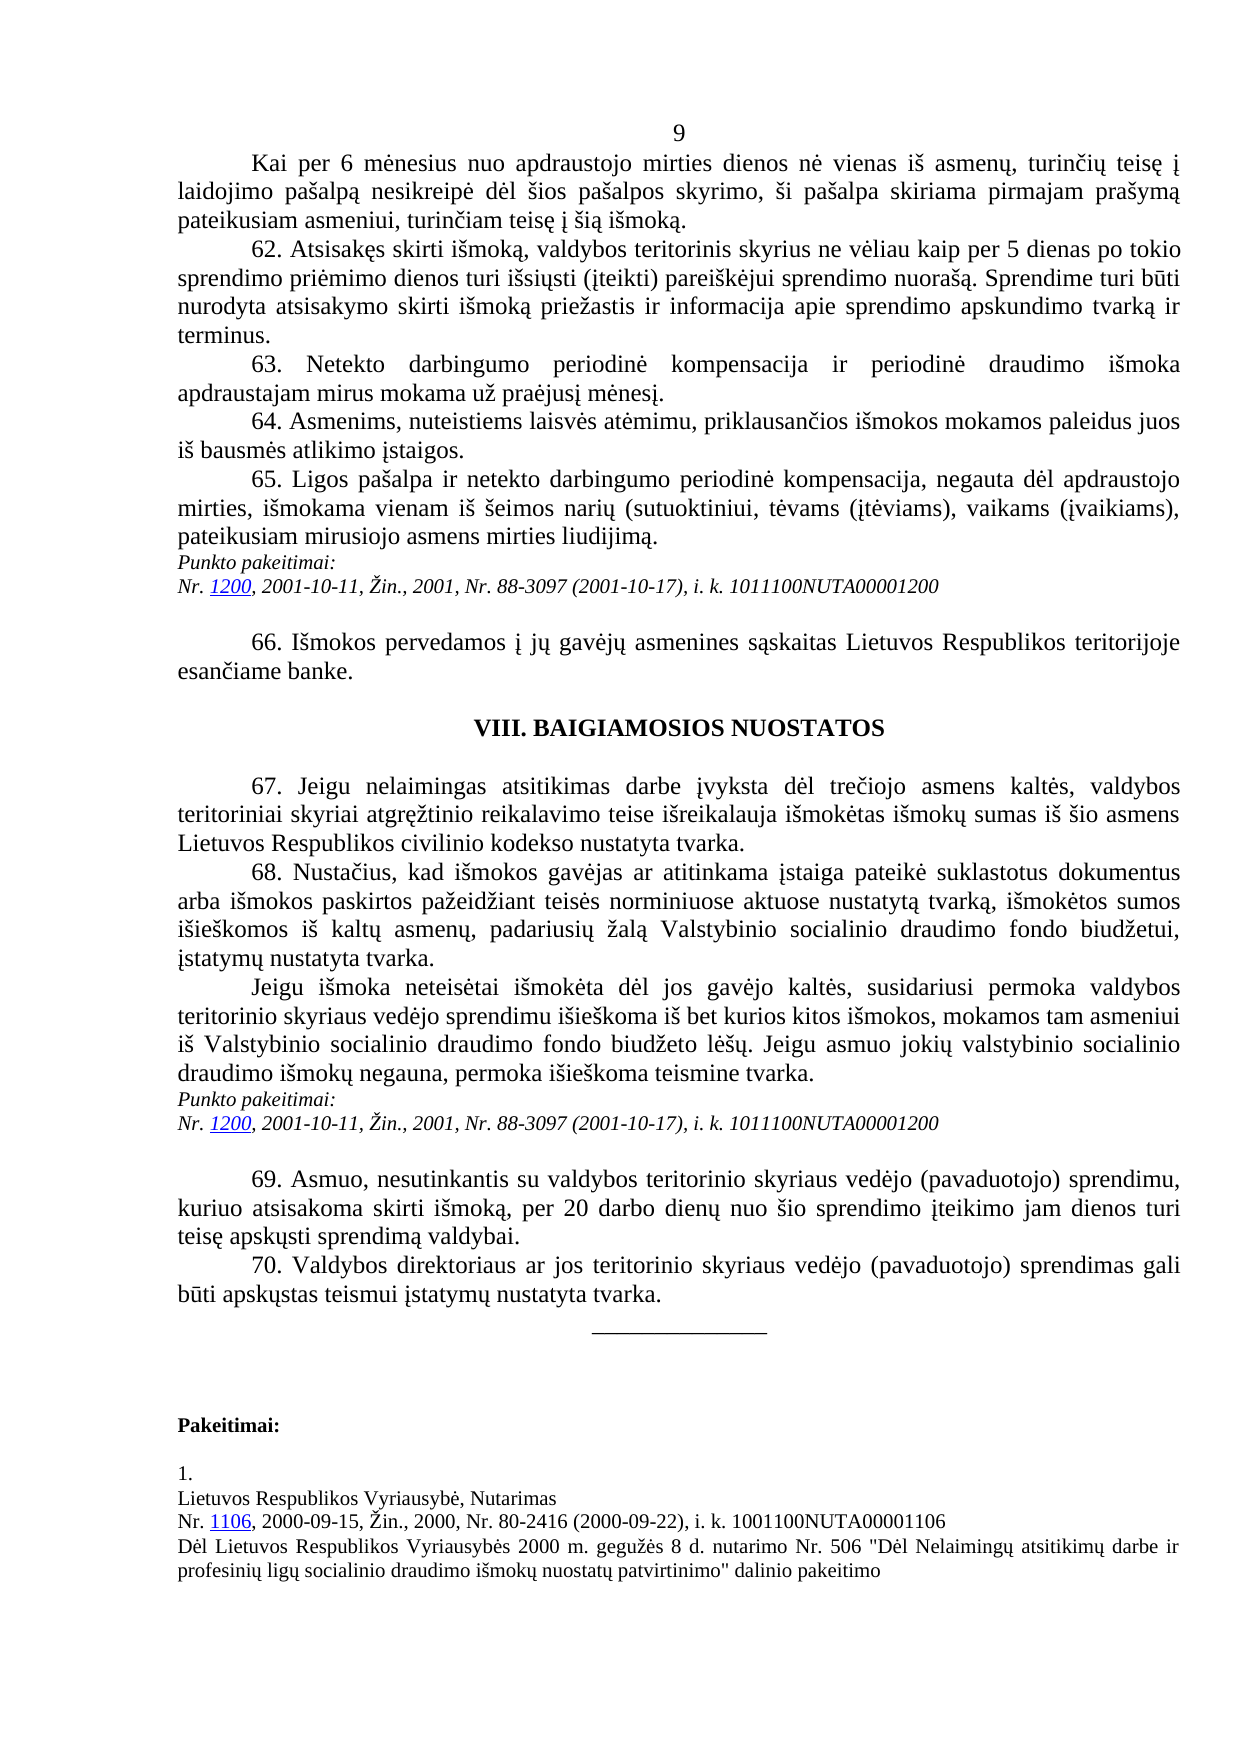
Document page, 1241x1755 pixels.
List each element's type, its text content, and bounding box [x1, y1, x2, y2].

text 67. Jeigu nelaimingas atsitikimas darbe įvyksta dėl trečiojo asmens kaltės, valdybos teritoriniai skyriai atgręžtinio reikalavimo teise išreikalauja išmokėtas išmokų sumas iš šio asmens Lietuvos Respublikos civilinio kodekso nustatyta tvarka. [177, 771, 1181, 857]
text Nr. 1106, 2000-09-15, Žin., 2000, Nr. 80-2416 (2000-09-22), i. k. 1001100NUTA00001106 [177, 1509, 1181, 1533]
text 68. Nustačius, kad išmokos gavėjas ar atitinkama įstaiga pateikė suklastotus dokumentus arba išmokos paskirtos pažeidžiant teisės norminiuose aktuose nustatytą tvarką, išmokėtos sumos išieškomos iš kaltų asmenų, padariusių žalą Valstybinio socialinio draudimo fondo biudžetui, įstatymų nustatyta tvarka. [177, 857, 1181, 972]
text 1. [177, 1461, 1181, 1485]
text Nr. 1200, 2001-10-11, Žin., 2001, Nr. 88-3097 (2001-10-17), i. k. 1011100NUTA00001200 [177, 1111, 1181, 1135]
text Pakeitimai: [177, 1413, 1181, 1437]
text 62. Atsisakęs skirti išmoką, valdybos teritorinis skyrius ne vėliau kaip per 5 dienas po tokio sprendimo priėmimo dienos turi išsiųsti (įteikti) pareiškėjui sprendimo nuorašą. Sprendime turi būti nurodyta atsisakymo skirti išmoką priežastis ir informacija apie sprendimo apskundimo tvarką ir terminus. [177, 234, 1181, 349]
text ______________ [177, 1308, 1181, 1336]
text Nr. 1200, 2001-10-11, Žin., 2001, Nr. 88-3097 (2001-10-17), i. k. 1011100NUTA00001200 [177, 574, 1181, 598]
text Dėl Lietuvos Respublikos Vyriausybės 2000 m. gegužės 8 d. nutarimo Nr. 506 "Dėl Nelaimingų atsitikimų darbe ir profesinių ligų socialinio draudimo išmokų nuostatų patvirtinimo" dalinio pakeitimo [177, 1533, 1181, 1582]
text 70. Valdybos direktoriaus ar jos teritorinio skyriaus vedėjo (pavaduotojo) sprendimas gali būti apskųstas teismui įstatymų nustatyta tvarka. [177, 1250, 1181, 1308]
text Lietuvos Respublikos Vyriausybė, Nutarimas [177, 1485, 1181, 1509]
text 65. Ligos pašalpa ir netekto darbingumo periodinė kompensacija, negauta dėl apdraustojo mirties, išmokama vienam iš šeimos narių (sutuoktiniui, tėvams (įtėviams), vaikams (įvaikiams), pateikusiam mirusiojo asmens mirties liudijimą. [177, 464, 1181, 550]
text 69. Asmuo, nesutinkantis su valdybos teritorinio skyriaus vedėjo (pavaduotojo) sprendimu, kuriuo atsisakoma skirti išmoką, per 20 darbo dienų nuo šio sprendimo įteikimo jam dienos turi teisę apskųsti sprendimą valdybai. [177, 1164, 1181, 1250]
text Punkto pakeitimai: [177, 1087, 1181, 1111]
text 64. Asmenims, nuteistiems laisvės atėmimu, priklausančios išmokos mokamos paleidus juos iš bausmės atlikimo įstaigos. [177, 406, 1181, 464]
text 63. Netekto darbingumo periodinė kompensacija ir periodinė draudimo išmoka apdraustajam mirus mokama už praėjusį mėnesį. [177, 349, 1181, 406]
text Kai per 6 mėnesius nuo apdraustojo mirties dienos nė vienas iš asmenų, turinčių teisę į laidojimo pašalpą nesikreipė dėl šios pašalpos skyrimo, ši pašalpa skiriama pirmajam prašymą pateikusiam asmeniui, turinčiam teisę į šią išmoką. [177, 148, 1181, 234]
text VIII. BAIGIAMOSIOS NUOSTATOS [177, 713, 1181, 742]
text Punkto pakeitimai: [177, 550, 1181, 574]
text 66. Išmokos pervedamos į jų gavėjų asmenines sąskaitas Lietuvos Respublikos teritorijoje esančiame banke. [177, 627, 1181, 684]
text Jeigu išmoka neteisėtai išmokėta dėl jos gavėjo kaltės, susidariusi permoka valdybos teritorinio skyriaus vedėjo sprendimu išieškoma iš bet kurios kitos išmokos, mokamos tam asmeniui iš Valstybinio socialinio draudimo fondo biudžeto lėšų. Jeigu asmuo jokių valstybinio socialinio draudimo išmokų negauna, permoka išieškoma teismine tvarka. [177, 972, 1181, 1087]
